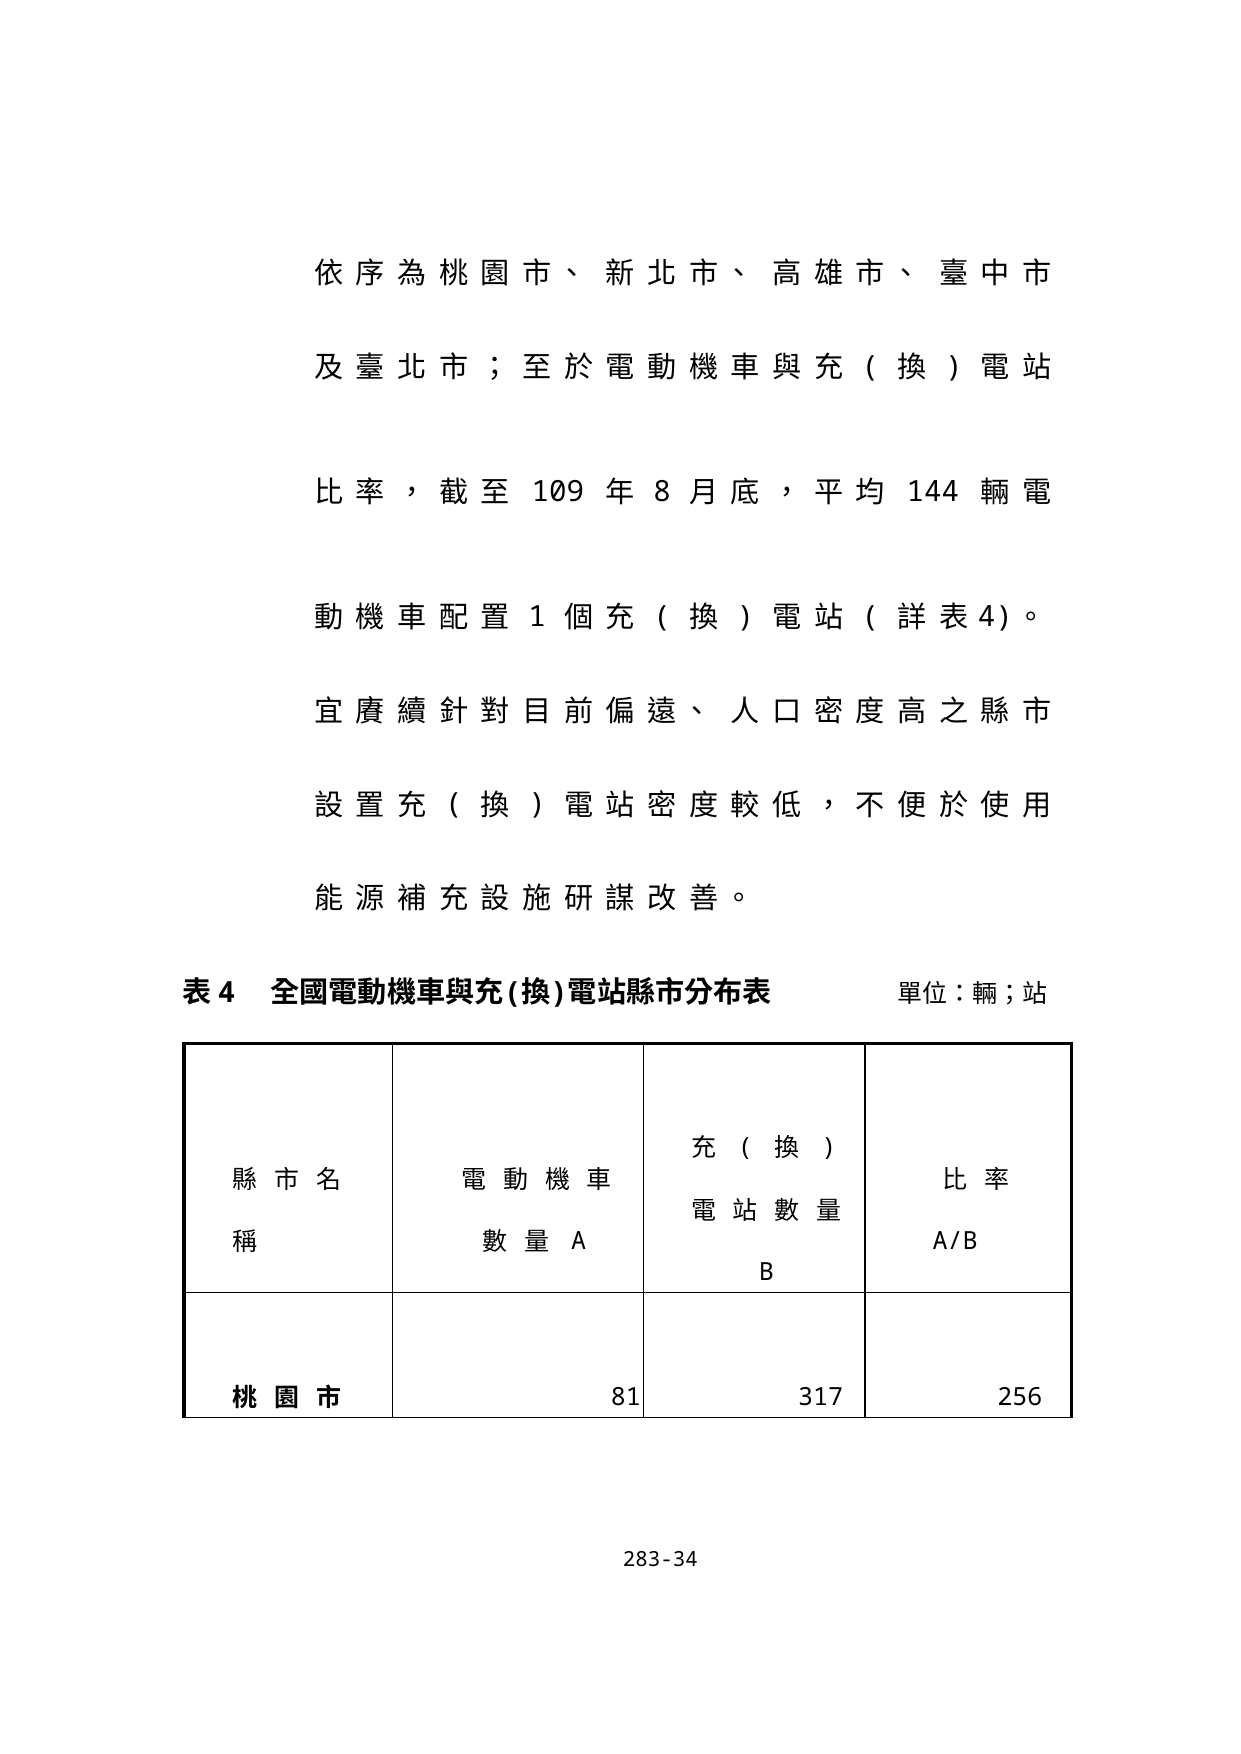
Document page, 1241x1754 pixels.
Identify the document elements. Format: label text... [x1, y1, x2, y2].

table_cell 桃園市 [186, 1293, 392, 1417]
table_cell 317 [644, 1293, 864, 1417]
text 依序為桃園市、新北市、高雄市、臺中市及臺北市；至於電動機車與充(換)電站比率，截至109年8月底，平均144輛電動機車配置1個充(換)電站(詳表4)。宜賡續針對目前偏遠、人口密度高之縣市設置充(換)電站密度較低，不便於使用能源補充設施研謀改善。 [271, 229, 1058, 917]
text 表4 全國電動機車與充(換)電站縣市分布表 單位：輛；站 [183, 979, 1058, 1008]
table_header 縣市名稱 [186, 1045, 392, 1292]
table_header 電動機車數量A [393, 1045, 643, 1292]
table_cell 81 [393, 1293, 643, 1417]
table_header 比率A/B [866, 1045, 1070, 1292]
table_header 充(換)電站數量B [644, 1045, 864, 1292]
table_cell 256 [866, 1293, 1070, 1417]
